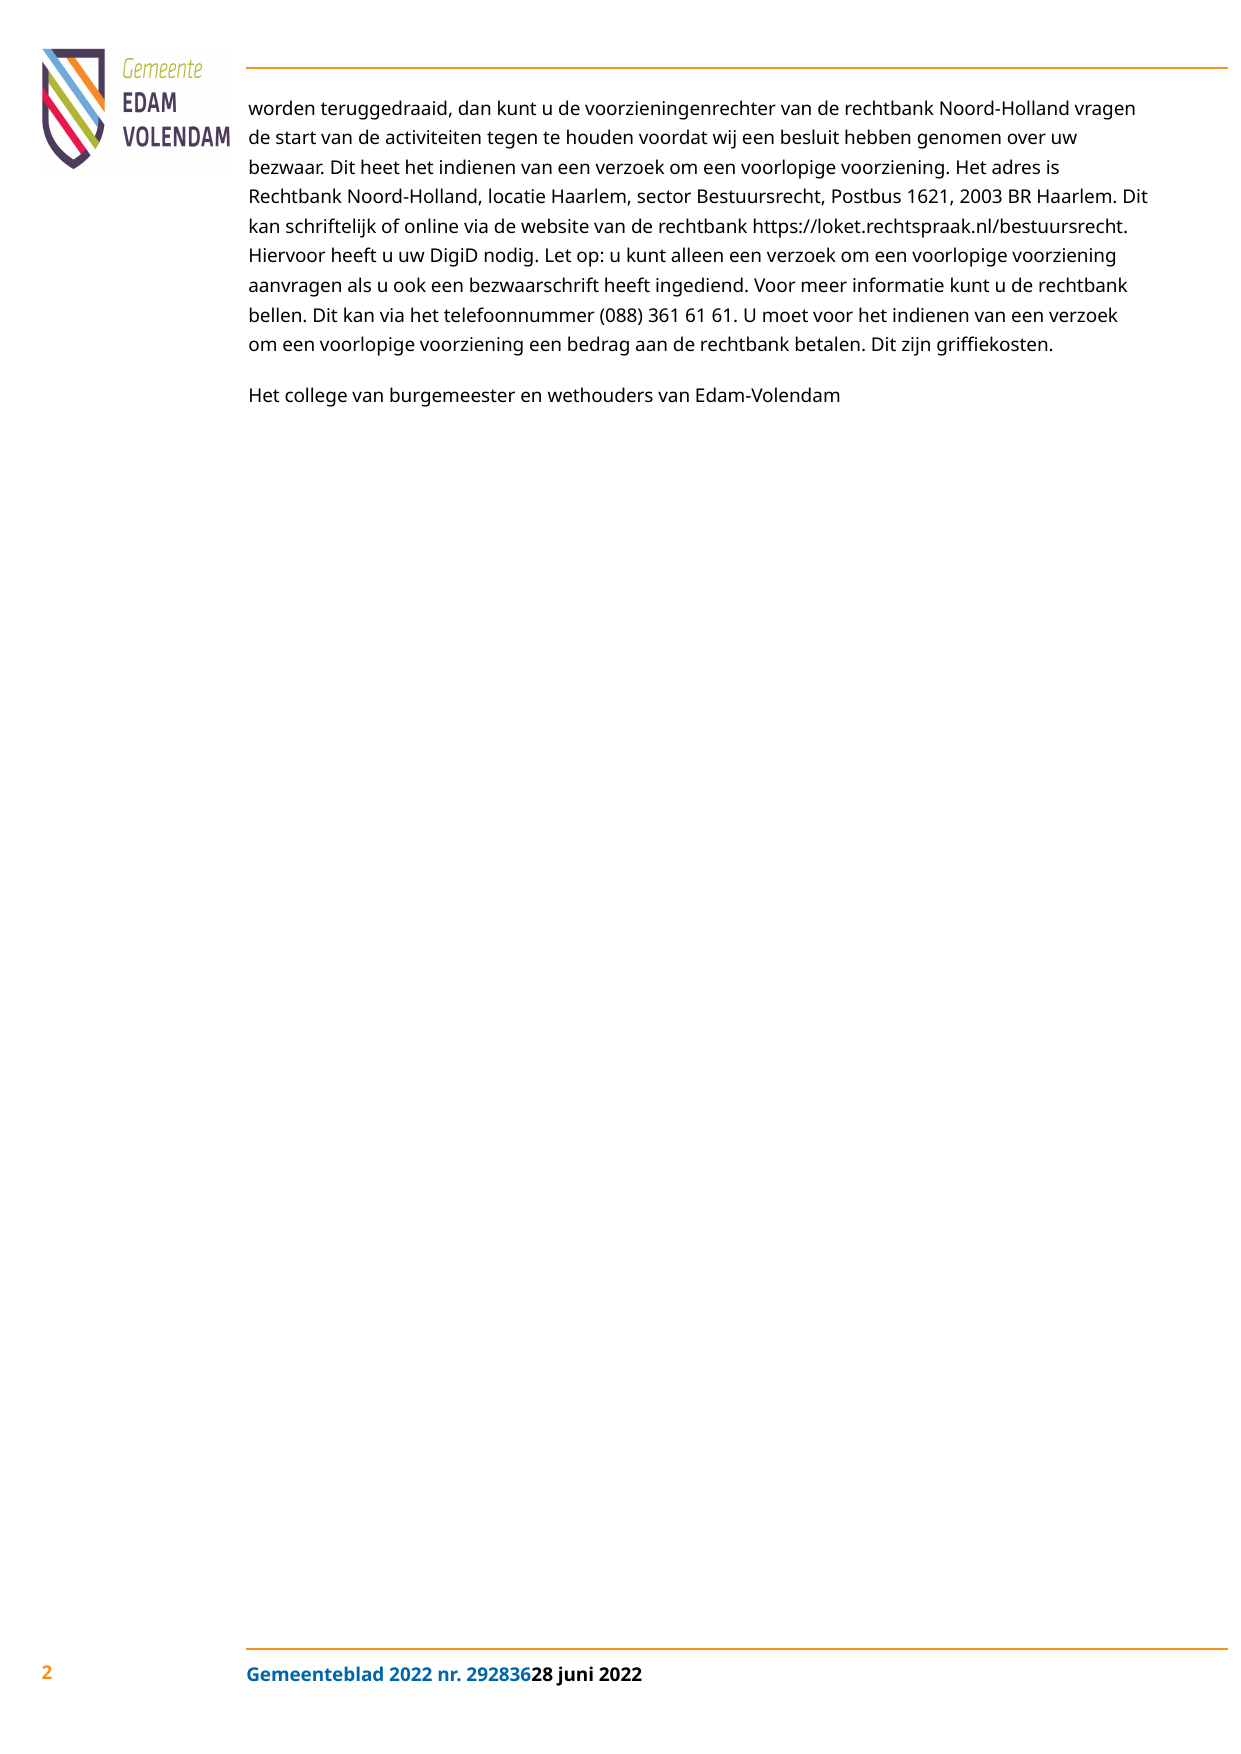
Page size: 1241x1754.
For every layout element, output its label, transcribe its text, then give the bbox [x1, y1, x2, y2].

text worden teruggedraaid, dan kunt u de voorzieningenrechter van de rechtbank Noord-Holland vragen de start van de activiteiten tegen te houden voordat wij een besluit hebben genomen over uw bezwaar. Dit heet het indienen van een verzoek om een voorlopige voorziening. Het adres is Rechtbank Noord-Holland, locatie Haarlem, sector Bestuursrecht, Postbus 1621, 2003 BR Haarlem. Dit kan schriftelijk of online via de website van de rechtbank https://loket.rechtspraak.nl/bestuursrecht. Hiervoor heeft u uw DigiD nodig. Let op: u kunt alleen een verzoek om een voorlopige voorziening aanvragen als u ook een bezwaarschrift heeft ingediend. Voor meer informatie kunt u de rechtbank bellen. Dit kan via het telefoonnummer (088) 361 61 61. U moet voor het indienen van een verzoek om een voorlopige voorziening een bedrag aan de rechtbank betalen. Dit zijn griffiekosten. [248, 95, 1152, 357]
picture [41, 47, 231, 172]
text Het college van burgemeester en wethouders van Edam-Volendam [248, 382, 1152, 408]
